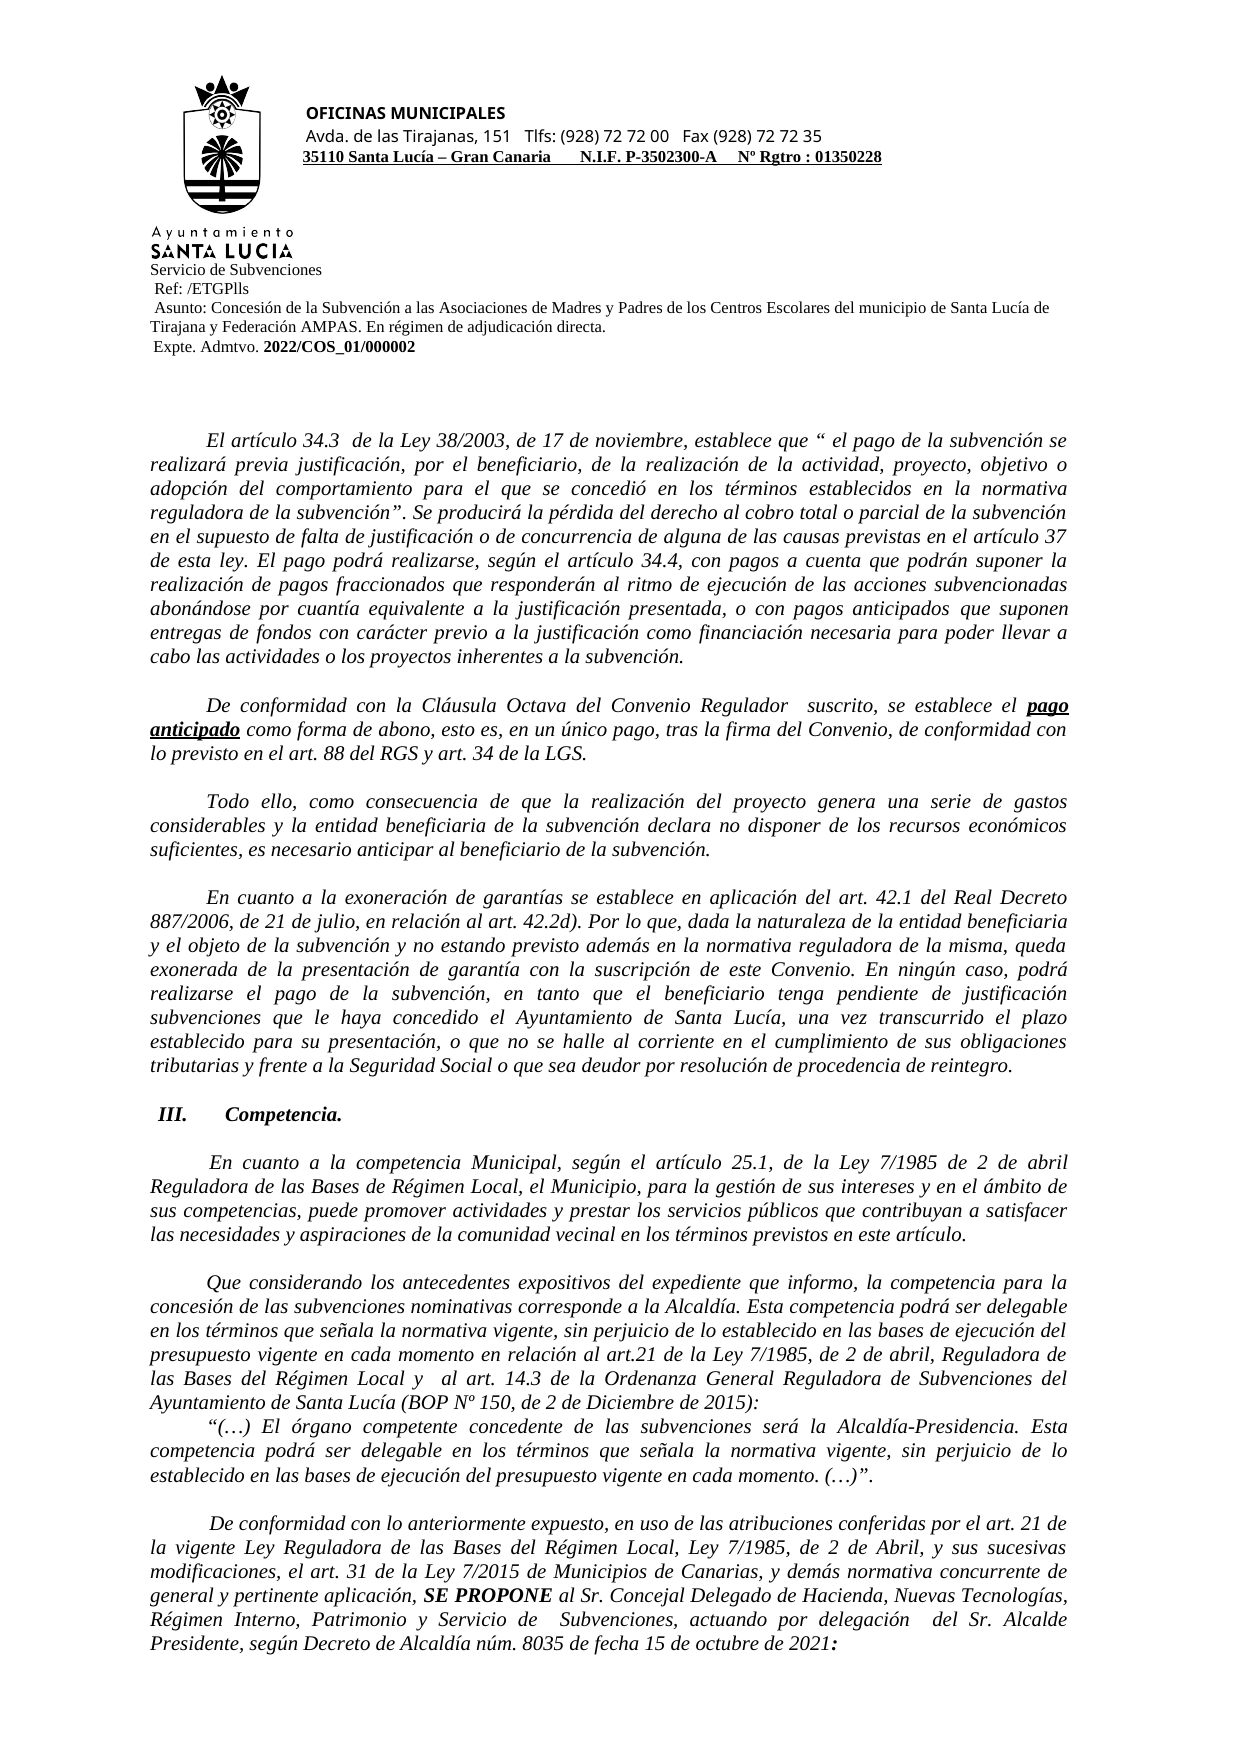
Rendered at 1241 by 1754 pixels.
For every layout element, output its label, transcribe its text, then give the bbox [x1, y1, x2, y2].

text De conformidad con la Cláusula Octava del Convenio Regulador suscrito, se establece el pago anticipado como forma de abono, esto es, en un único pago, tras la firma del Convenio, de conformidad con lo previsto en el art. 88 del RGS y art. 34 de la LGS. [150, 692, 1069, 765]
text En cuanto a la exoneración de garantías se establece en aplicación del art. 42.1 del Real Decreto 887/2006, de 21 de julio, en relación al art. 42.2d). Por lo que, dada la naturaleza de la entidad beneficiaria y el objeto de la subvención y no estando previsto además en la normativa reguladora de la misma, queda exonerada de la presentación de garantía con la suscripción de este Convenio. En ningún caso, podrá realizarse el pago de la subvención, en tanto que el beneficiario tenga pendiente de justificación subvenciones que le haya concedido el Ayuntamiento de Santa Lucía, una vez transcurrido el plazo establecido para su presentación, o que no se halle al corriente en el cumplimiento de sus obligaciones tributarias y frente a la Seguridad Social o que sea deudor por resolución de procedencia de reintegro. [150, 885, 1069, 1077]
text “(…) El órgano competente concedente de las subvenciones será la Alcaldía-Presidencia. Esta competencia podrá ser delegable en los términos que señala la normativa vigente, sin perjuicio de lo establecido en las bases de ejecución del presupuesto vigente en cada momento. (…)”. [150, 1414, 1069, 1487]
list Competencia. [187, 1102, 1069, 1126]
text En cuanto a la competencia Municipal, según el artículo 25.1, de la Ley 7/1985 de 2 de abril Reguladora de las Bases de Régimen Local, el Municipio, para la gestión de sus intereses y en el ámbito de sus competencias, puede promover actividades y prestar los servicios públicos que contribuyan a satisfacer las necesidades y aspiraciones de la comunidad vecinal en los términos previstos en este artículo. [150, 1150, 1069, 1246]
text El artículo 34.3 de la Ley 38/2003, de 17 de noviembre, establece que “ el pago de la subvención se realizará previa justificación, por el beneficiario, de la realización de la actividad, proyecto, objetivo o adopción del comportamiento para el que se concedió en los términos establecidos en la normativa reguladora de la subvención”. Se producirá la pérdida del derecho al cobro total o parcial de la subvención en el supuesto de falta de justificación o de concurrencia de alguna de las causas previstas en el artículo 37 de esta ley. El pago podrá realizarse, según el artículo 34.4, con pagos a cuenta que podrán suponer la realización de pagos fraccionados que responderán al ritmo de ejecución de las acciones subvencionadas abonándose por cuantía equivalente a la justificación presentada, o con pagos anticipados que suponen entregas de fondos con carácter previo a la justificación como financiación necesaria para poder llevar a cabo las actividades o los proyectos inherentes a la subvención. [150, 428, 1069, 668]
text De conformidad con lo anteriormente expuesto, en uso de las atribuciones conferidas por el art. 21 de la vigente Ley Reguladora de las Bases del Régimen Local, Ley 7/1985, de 2 de Abril, y sus sucesivas modificaciones, el art. 31 de la Ley 7/2015 de Municipios de Canarias, y demás normativa concurrente de general y pertinente aplicación, SE PROPONE al Sr. Concejal Delegado de Hacienda, Nuevas Tecnologías, Régimen Interno, Patrimonio y Servicio de Subvenciones, actuando por delegación del Sr. Alcalde Presidente, según Decreto de Alcaldía núm. 8035 de fecha 15 de octubre de 2021: [150, 1511, 1069, 1655]
text Todo ello, como consecuencia de que la realización del proyecto genera una serie de gastos considerables y la entidad beneficiaria de la subvención declara no disponer de los recursos económicos suficientes, es necesario anticipar al beneficiario de la subvención. [150, 789, 1069, 861]
text Que considerando los antecedentes expositivos del expediente que informo, la competencia para la concesión de las subvenciones nominativas corresponde a la Alcaldía. Esta competencia podrá ser delegable en los términos que señala la normativa vigente, sin perjuicio de lo establecido en las bases de ejecución del presupuesto vigente en cada momento en relación al art.21 de la Ley 7/1985, de 2 de abril, Reguladora de las Bases del Régimen Local y al art. 14.3 de la Ordenanza General Reguladora de Subvenciones del Ayuntamiento de Santa Lucía (BOP Nº 150, de 2 de Diciembre de 2015): [150, 1270, 1069, 1414]
